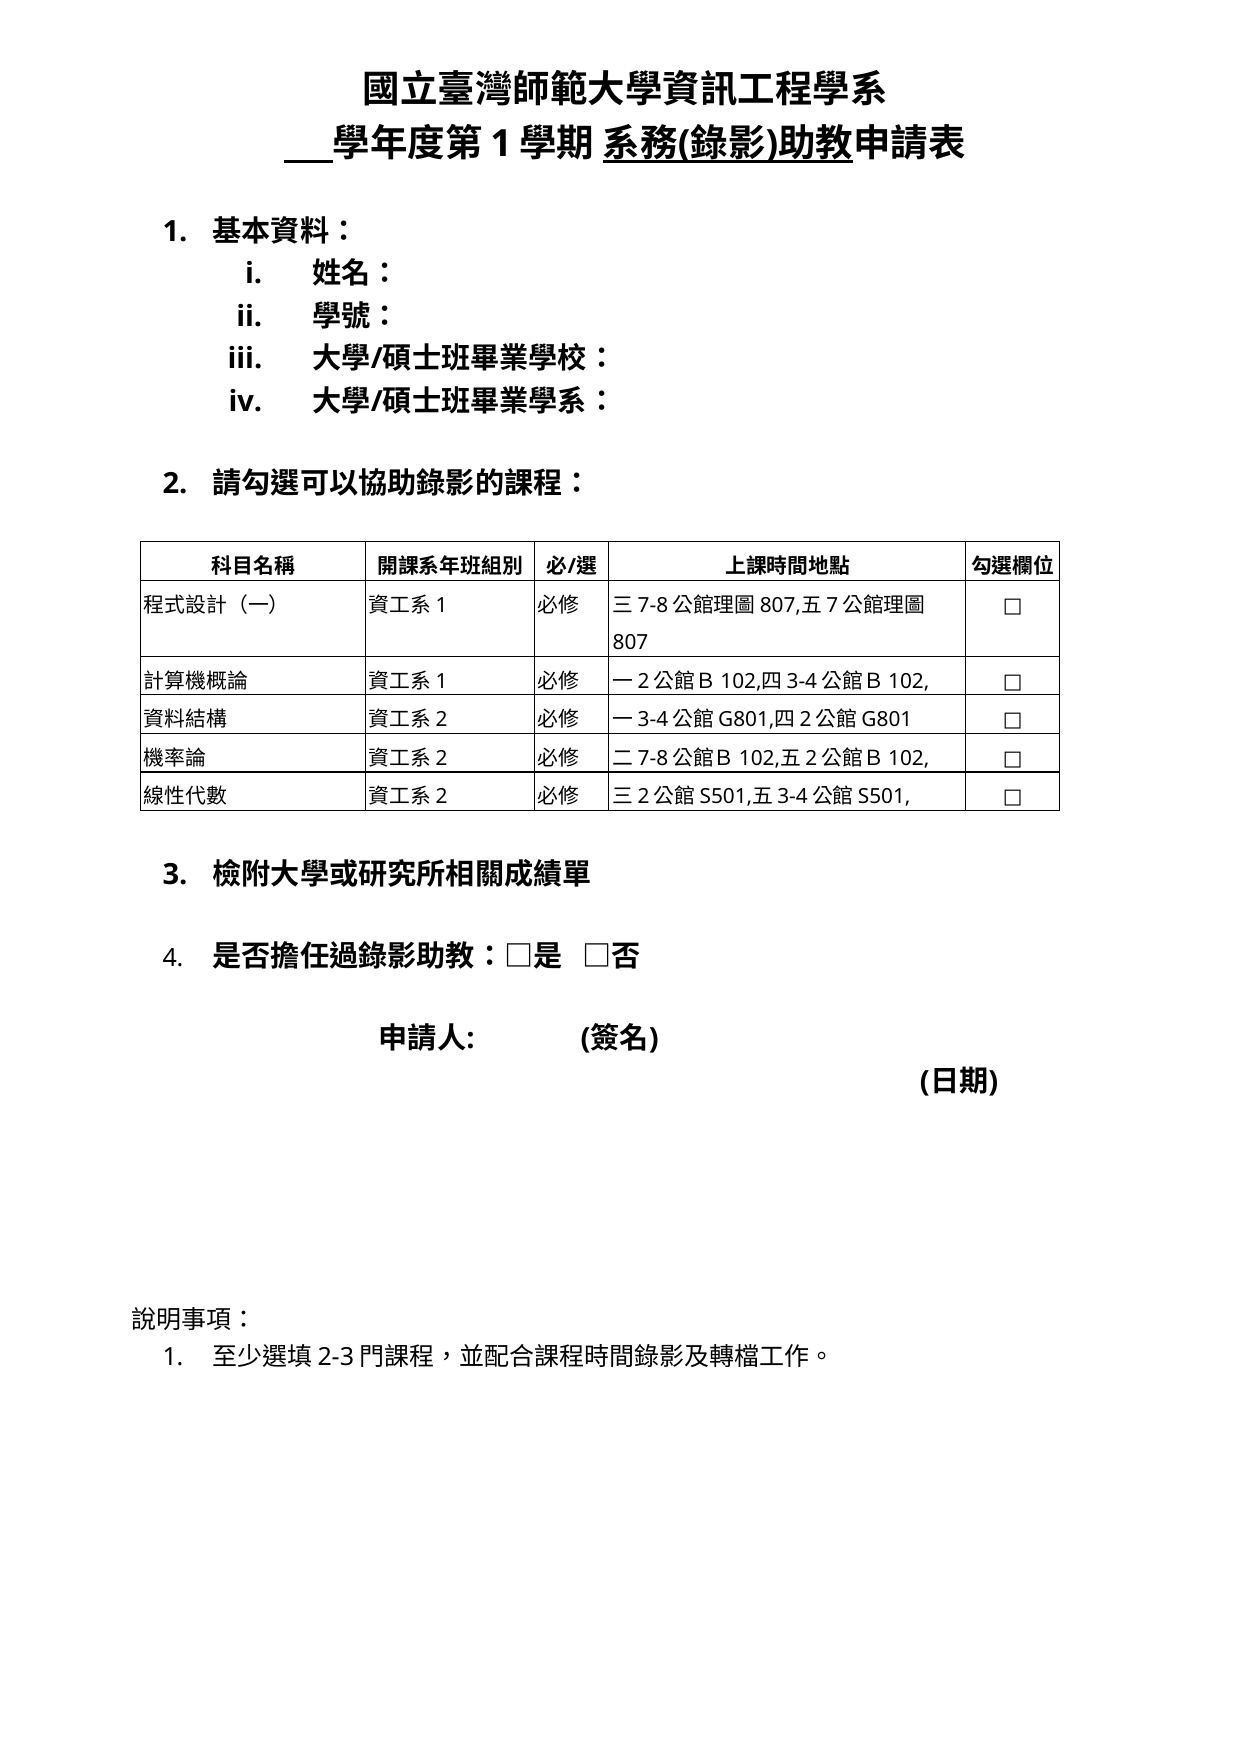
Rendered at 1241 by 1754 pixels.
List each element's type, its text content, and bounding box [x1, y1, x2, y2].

list 是否擔任過錄影助教：□是 □否 [162, 933, 1087, 975]
text 申請人: (簽名) [112, 1015, 1087, 1057]
table_cell 必修 [535, 773, 608, 810]
text 國立臺灣師範大學資訊工程學系 [162, 59, 1087, 113]
table_cell 二7-8公館Ｂ102,五2公館Ｂ102, [609, 734, 965, 771]
table_cell 資工系2 [366, 734, 534, 771]
table_cell 一2公館Ｂ102,四3-4公館Ｂ102, [609, 657, 965, 694]
text 說明事項： [131, 1298, 1087, 1336]
table_cell 計算機概論 [141, 657, 365, 694]
table_cell 必修 [535, 734, 608, 771]
table_cell 資工系2 [366, 773, 534, 810]
table_cell 三7-8公館理圖807,五7公館理圖807 [609, 581, 965, 656]
list 姓名： [262, 250, 1087, 292]
table_cell □ [966, 657, 1059, 694]
list 檢附大學或研究所相關成績單 [162, 851, 1087, 933]
table_header 開課系年班組別 [366, 542, 534, 580]
table_header 勾選欄位 [966, 542, 1059, 580]
table_cell □ [966, 581, 1059, 656]
table_cell 必修 [535, 581, 608, 656]
table_cell 一3-4公館G801,四2公館G801 [609, 695, 965, 733]
table_cell 必修 [535, 695, 608, 733]
table_header 上課時間地點 [609, 542, 965, 580]
table_cell 程式設計（一） [141, 581, 365, 656]
list 請勾選可以協助錄影的課程： [162, 459, 1087, 502]
table_cell □ [966, 734, 1059, 771]
table_cell □ [966, 695, 1059, 733]
table_cell □ [966, 773, 1059, 810]
list 大學/碩士班畢業學校： [262, 335, 1087, 377]
table_cell 資料結構 [141, 695, 365, 733]
table_header 必/選 [535, 542, 608, 580]
list 至少選填2-3門課程，並配合課程時間錄影及轉檔工作。 [162, 1336, 1087, 1373]
table_cell 三2公館S501,五3-4公館S501, [609, 773, 965, 810]
list 大學/碩士班畢業學系： [262, 377, 1087, 419]
text 學年度第1學期 系務(錄影)助教申請表 [162, 113, 1087, 168]
table_cell 必修 [535, 657, 608, 694]
list 基本資料： [162, 207, 1087, 250]
table_header 科目名稱 [141, 542, 365, 580]
table_cell 線性代數 [141, 773, 365, 810]
table_cell 資工系2 [366, 695, 534, 733]
table_cell 資工系1 [366, 581, 534, 656]
table_cell 資工系1 [366, 657, 534, 694]
text (日期) [912, 1057, 1087, 1099]
table_cell 機率論 [141, 734, 365, 771]
list 學號： [262, 292, 1087, 335]
